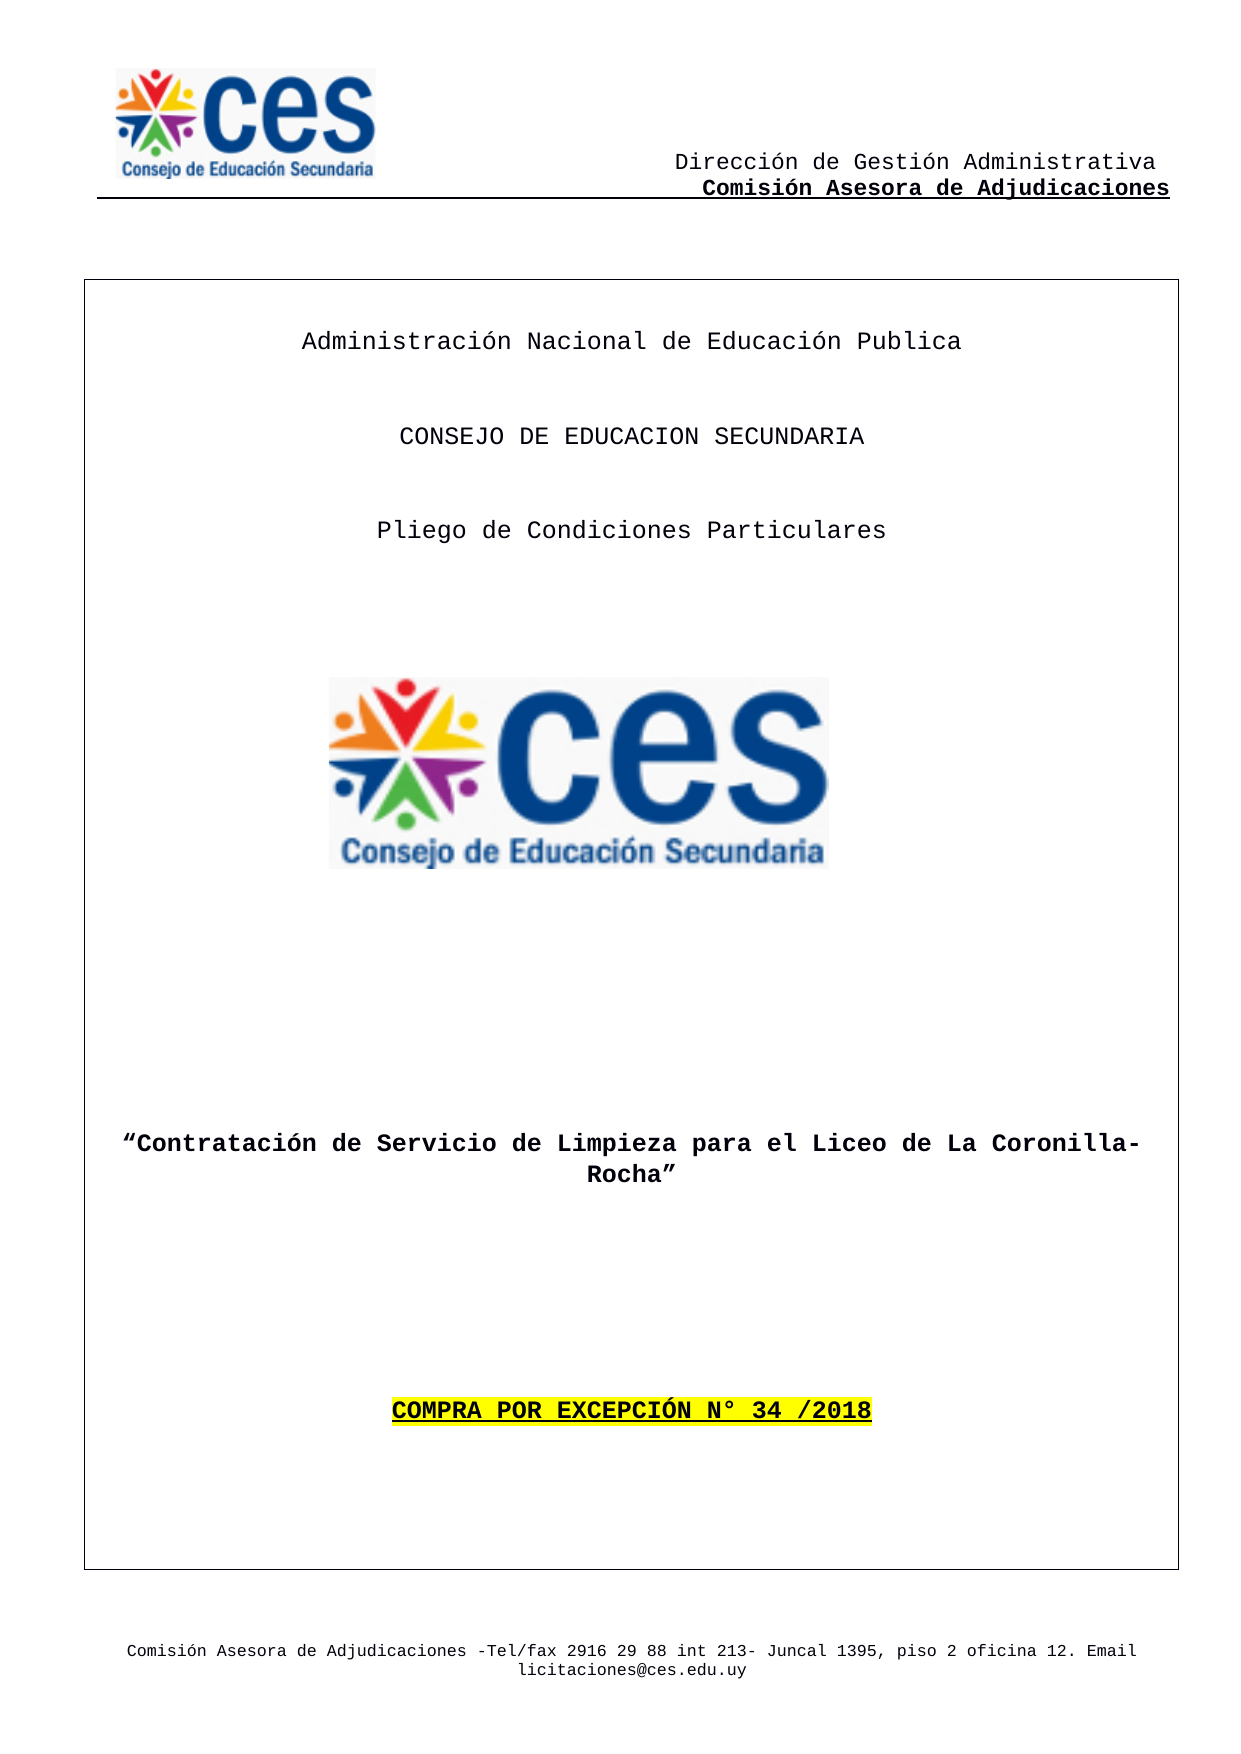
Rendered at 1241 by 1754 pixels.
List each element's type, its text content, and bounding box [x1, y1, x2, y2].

text “Contratación de Servicio de Limpieza para el Liceo de La Coronilla- Rocha” [85, 1128, 1178, 1189]
picture [328, 677, 829, 869]
text Administración Nacional de Educación Publica [85, 326, 1178, 357]
picture [115, 68, 376, 179]
text COMPRA POR EXCEPCIÓN N° 34 /2018 [85, 1394, 1178, 1426]
text Pliego de Condiciones Particulares [85, 514, 1178, 546]
text CONSEJO DE EDUCACION SECUNDARIA [85, 420, 1178, 452]
